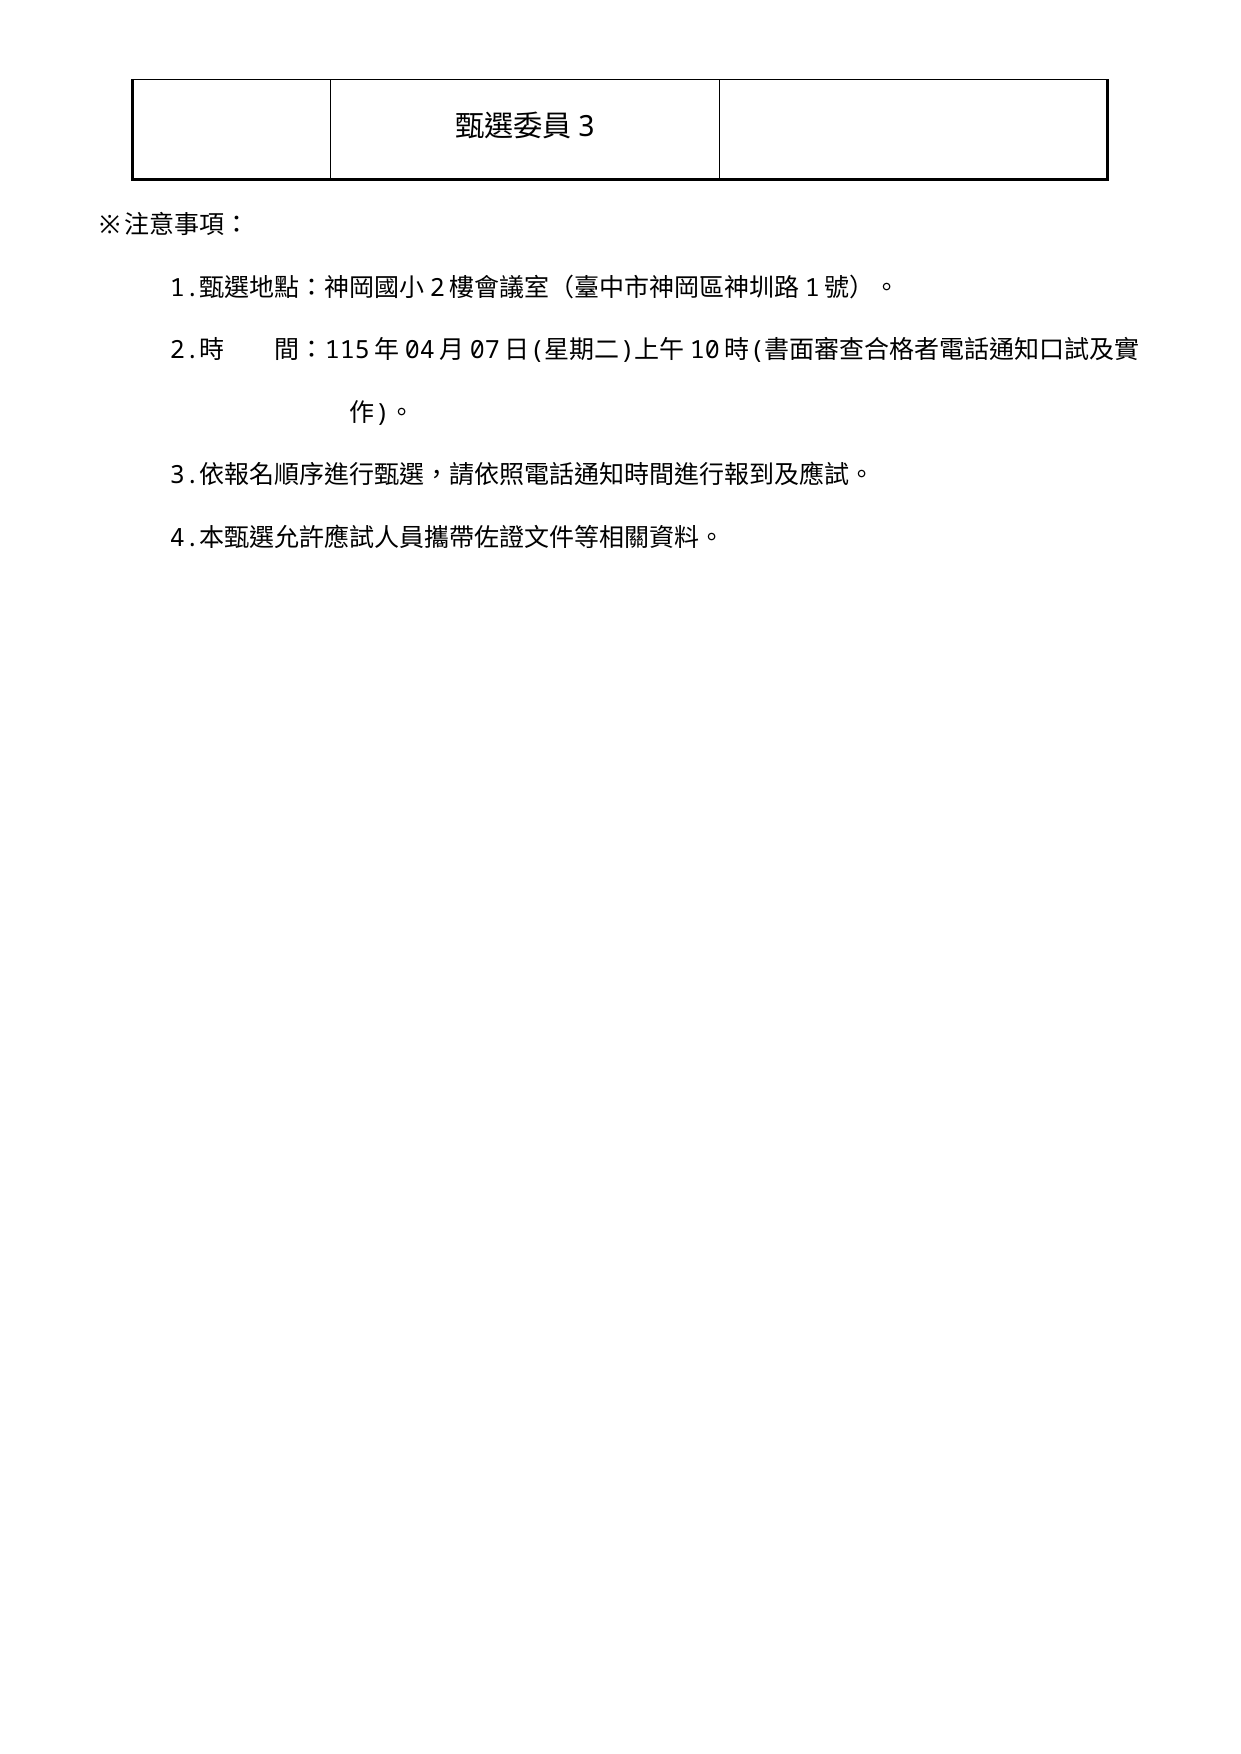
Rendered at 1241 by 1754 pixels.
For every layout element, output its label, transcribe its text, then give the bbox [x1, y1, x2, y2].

text 3.依報名順序進行甄選，請依照電話通知時間進行報到及應試。 [94, 431, 1146, 494]
table_cell [720, 80, 1106, 178]
table_cell 甄選委員3 [331, 80, 719, 178]
text 作)。 [94, 369, 1146, 431]
text 1.甄選地點：神岡國小2樓會議室（臺中市神岡區神圳路1號）。 [94, 244, 1146, 306]
text 4.本甄選允許應試人員攜帶佐證文件等相關資料。 [94, 494, 1146, 556]
text 2.時 間：115年04月07日(星期二)上午10時(書面審查合格者電話通知口試及實 [94, 306, 1146, 369]
table_cell [134, 80, 330, 178]
text ※注意事項： [94, 181, 1146, 244]
